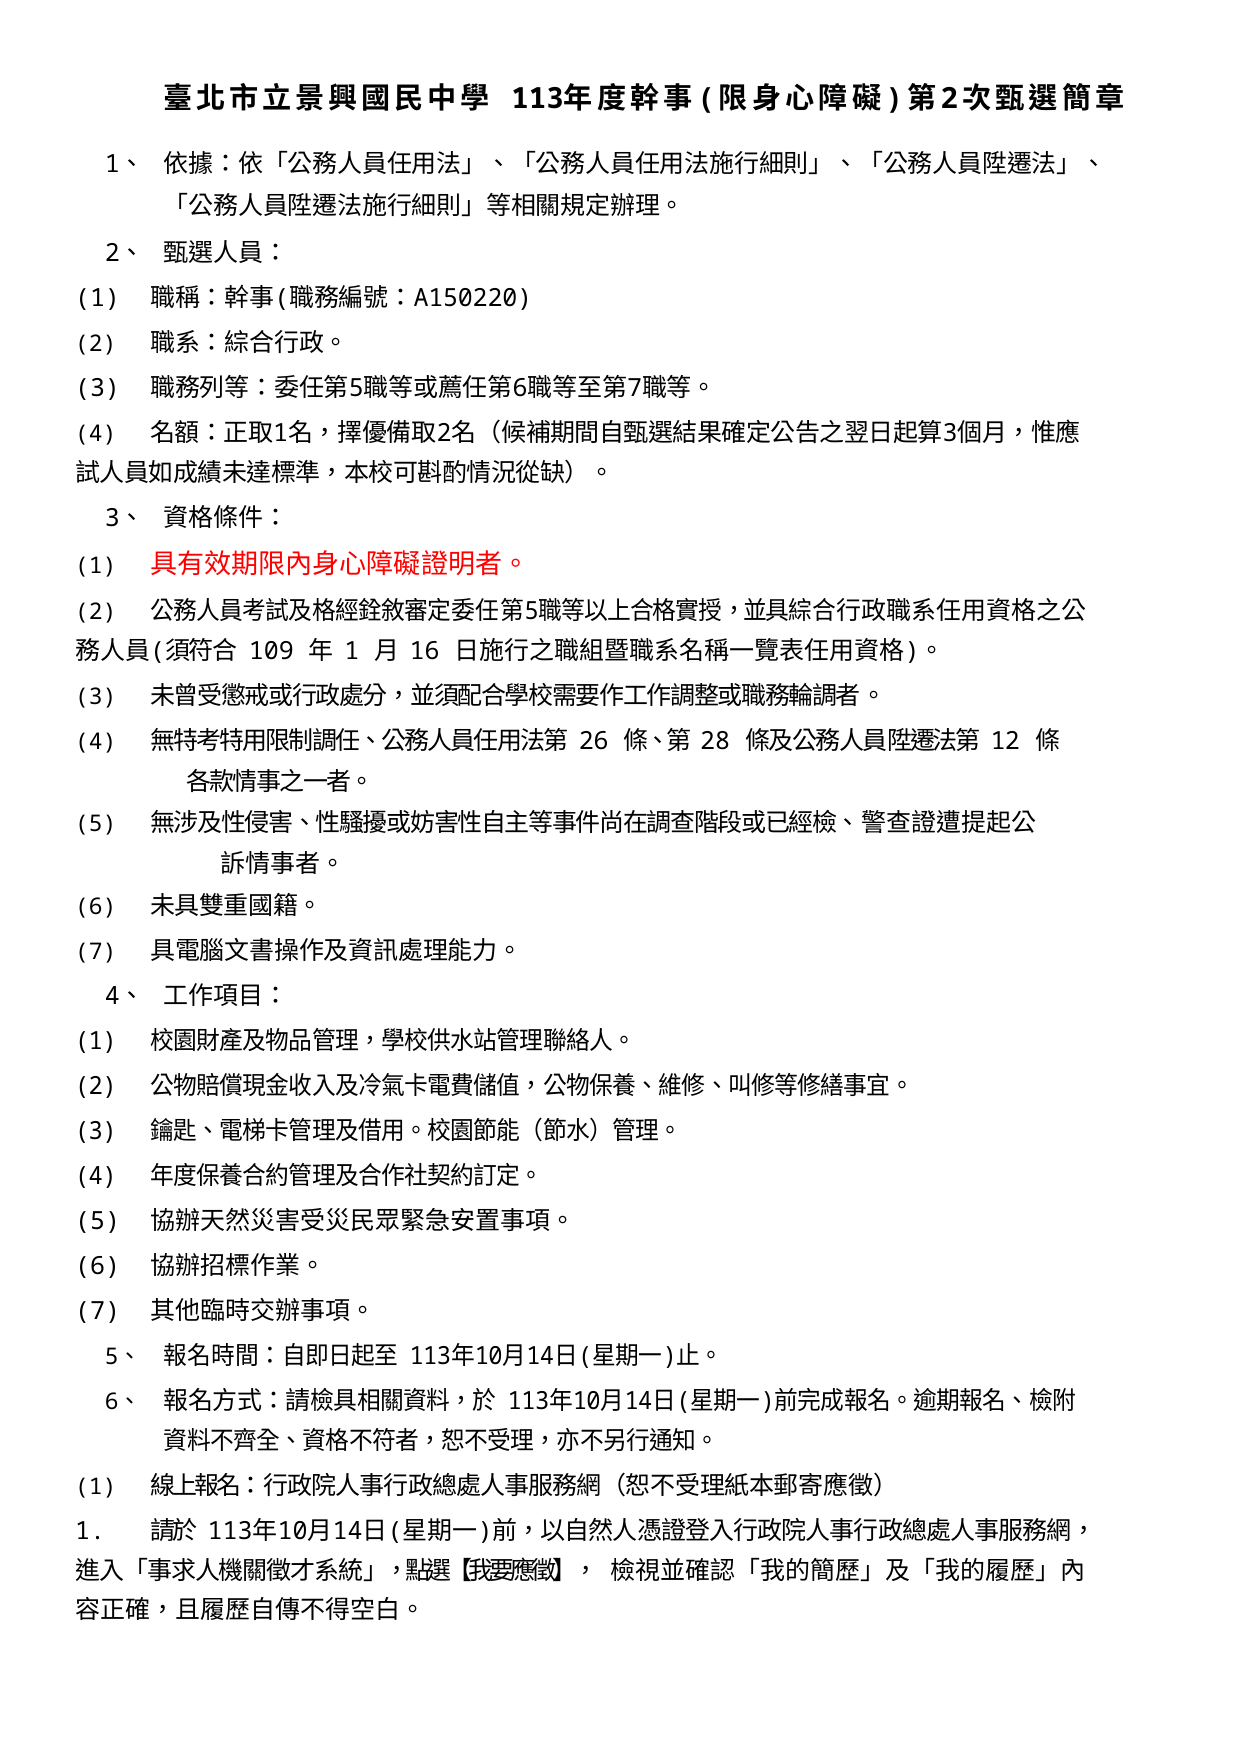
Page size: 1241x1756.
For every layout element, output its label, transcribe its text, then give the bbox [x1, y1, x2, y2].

list 公務人員考試及格經銓敘審定委任第5職等以上合格實授，並具綜合行政職系任用資格之公務人員(須符合 109 年 1 月 16 日施行之職組暨職系名稱一覽表任用資格)。 [75, 590, 1095, 666]
text 臺北市立景興國民中學 113年度幹事(限身心障礙)第2次甄選簡章 [146, 75, 1166, 117]
list 職系：綜合行政。 [75, 322, 1095, 358]
list 公物賠償現金收入及冷氣卡電費儲值，公物保養、維修、叫修等修繕事宜。 [75, 1066, 1095, 1102]
list 報名方式：請檢具相關資料，於 113年10月14日(星期一)前完成報名。逾期報名、檢附資料不齊全、資格不符者，恕不受理，亦不另行通知。 [104, 1381, 1095, 1457]
list 線上報名：行政院人事行政總處人事服務網（恕不受理紙本郵寄應徵） [75, 1465, 1095, 1502]
list 協辦招標作業。 [75, 1246, 1095, 1282]
list 具電腦文書操作及資訊處理能力。 [75, 931, 1095, 967]
text 訴情事者。 [40, 843, 1155, 880]
list 報名時間：自即日起至 113年10月14日(星期一)止。 [104, 1336, 1095, 1372]
list 年度保養合約管理及合作社契約訂定。 [75, 1156, 1095, 1192]
list 校園財產及物品管理，學校供水站管理聯絡人。 [75, 1021, 1095, 1057]
list 未曾受懲戒或行政處分，並須配合學校需要作工作調整或職務輪調者。 [75, 675, 1095, 711]
list 職務列等：委任第5職等或薦任第6職等至第7職等。 [75, 367, 1095, 403]
list 協辦天然災害受災民眾緊急安置事項。 [75, 1201, 1095, 1237]
list 工作項目： [104, 976, 1095, 1012]
list 依據：依「公務人員任用法」、「公務人員任用法施行細則」、「公務人員陞遷法」、「公務人員陞遷法施行細則」等相關規定辦理。 [104, 144, 1095, 222]
list 未具雙重國籍。 [75, 886, 1095, 922]
list 甄選人員： [104, 232, 1095, 268]
text 各款情事之一者。 [171, 760, 1166, 798]
list 無特考特用限制調任、公務人員任用法第 26 條、第 28 條及公務人員陞遷法第 12 條 [75, 720, 1095, 756]
list 請於 113年10月14日(星期一)前，以自然人憑證登入行政院人事行政總處人事服務網，進入「事求人機關徵才系統」，點選【我要應徵】， 檢視並確認「我的簡歷」及「我的履歷」內容正確，且履歷自傳不得空白。 [75, 1510, 1095, 1626]
list 其他臨時交辦事項。 [75, 1291, 1095, 1327]
list 鑰匙、電梯卡管理及借用。校園節能（節水）管理。 [75, 1111, 1095, 1147]
list 資格條件： [104, 497, 1095, 533]
list 職稱：幹事(職務編號：A150220) [75, 277, 1095, 313]
list 無涉及性侵害、性騷擾或妨害性自主等事件尚在調查階段或已經檢、警查證遭提起公 [75, 803, 1095, 839]
list 具有效期限內身心障礙證明者。 [75, 542, 1095, 581]
list 名額：正取1名，擇優備取2名（候補期間自甄選結果確定公告之翌日起算3個月，惟應試人員如成績未達標準，本校可斟酌情況從缺）。 [75, 412, 1095, 488]
